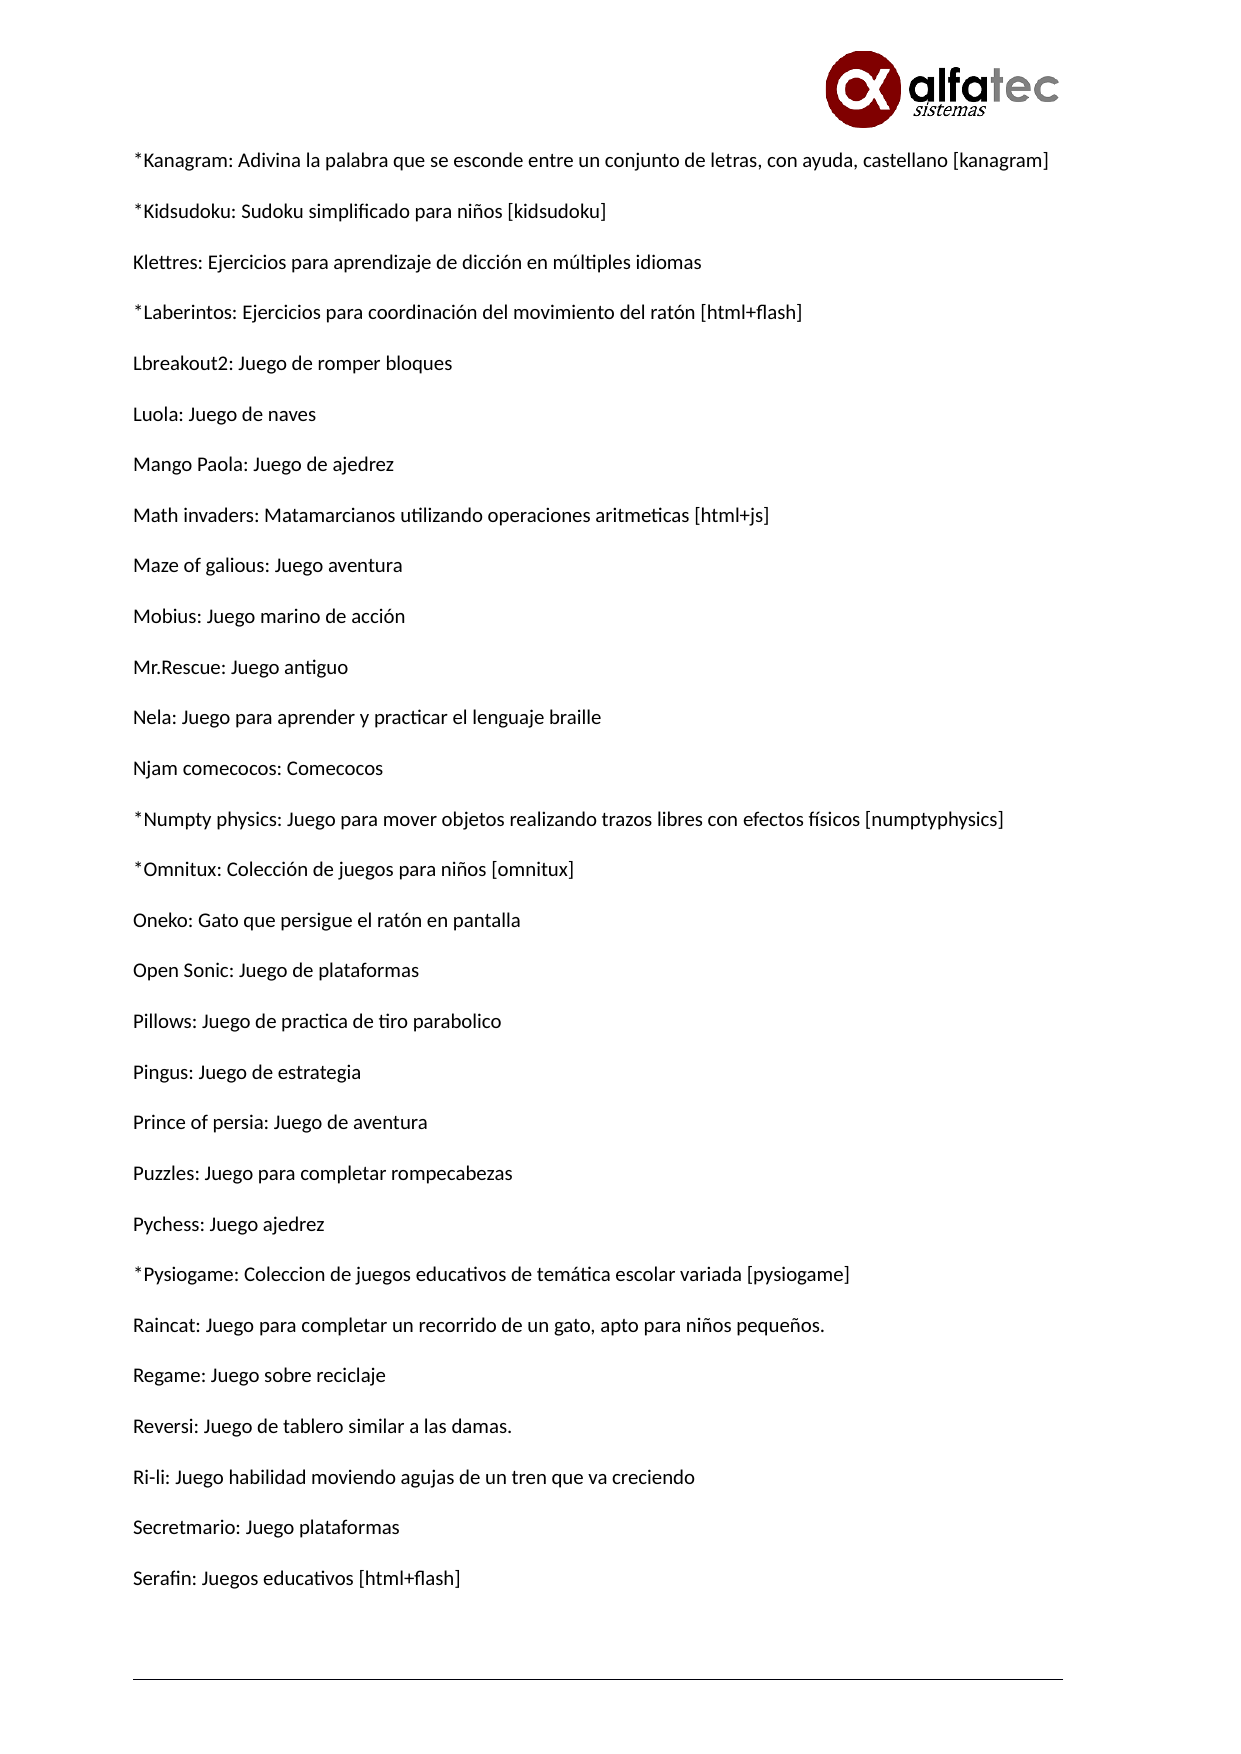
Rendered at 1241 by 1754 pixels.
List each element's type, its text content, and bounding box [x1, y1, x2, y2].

text Mr.Rescue: Juego antiguo [133, 654, 1063, 679]
text *Omnitux: Colección de juegos para niños [omnitux] [133, 856, 1063, 882]
text *Numpty physics: Juego para mover objetos realizando trazos libres con efectos físicos [numptyphysics] [133, 806, 1063, 831]
text *Kidsudoku: Sudoku simplificado para niños [kidsudoku] [133, 198, 1063, 224]
text Lbreakout2: Juego de romper bloques [133, 350, 1063, 376]
text Secretmario: Juego plataformas [133, 1514, 1063, 1540]
text Oneko: Gato que persigue el ratón en pantalla [133, 907, 1063, 932]
text Njam comecocos: Comecocos [133, 755, 1063, 781]
text Reversi: Juego de tablero similar a las damas. [133, 1413, 1063, 1439]
text Mango Paola: Juego de ajedrez [133, 451, 1063, 477]
text Pychess: Juego ajedrez [133, 1211, 1063, 1236]
text Klettres: Ejercicios para aprendizaje de dicción en múltiples idiomas [133, 249, 1063, 274]
text Raincat: Juego para completar un recorrido de un gato, apto para niños pequeños. [133, 1312, 1063, 1337]
text Maze of galious: Juego aventura [133, 553, 1063, 578]
text *Pysiogame: Coleccion de juegos educativos de temática escolar variada [pysiogame] [133, 1261, 1063, 1287]
text Pillows: Juego de practica de tiro parabolico [133, 1008, 1063, 1034]
text *Kanagram: Adivina la palabra que se esconde entre un conjunto de letras, con ayuda, castellano [kanagram] [133, 148, 1063, 173]
text *Laberintos: Ejercicios para coordinación del movimiento del ratón [html+flash] [133, 299, 1063, 325]
text Serafin: Juegos educativos [html+flash] [133, 1565, 1063, 1591]
text Prince of persia: Juego de aventura [133, 1109, 1063, 1135]
picture [825, 51, 1061, 128]
text Pingus: Juego de estrategia [133, 1059, 1063, 1084]
text Nela: Juego para aprender y practicar el lenguaje braille [133, 704, 1063, 730]
text Luola: Juego de naves [133, 401, 1063, 426]
text Regame: Juego sobre reciclaje [133, 1363, 1063, 1388]
text Math invaders: Matamarcianos utilizando operaciones aritmeticas [html+js] [133, 502, 1063, 527]
text Ri-li: Juego habilidad moviendo agujas de un tren que va creciendo [133, 1464, 1063, 1489]
text Mobius: Juego marino de acción [133, 603, 1063, 629]
text Open Sonic: Juego de plataformas [133, 958, 1063, 983]
text Puzzles: Juego para completar rompecabezas [133, 1160, 1063, 1186]
